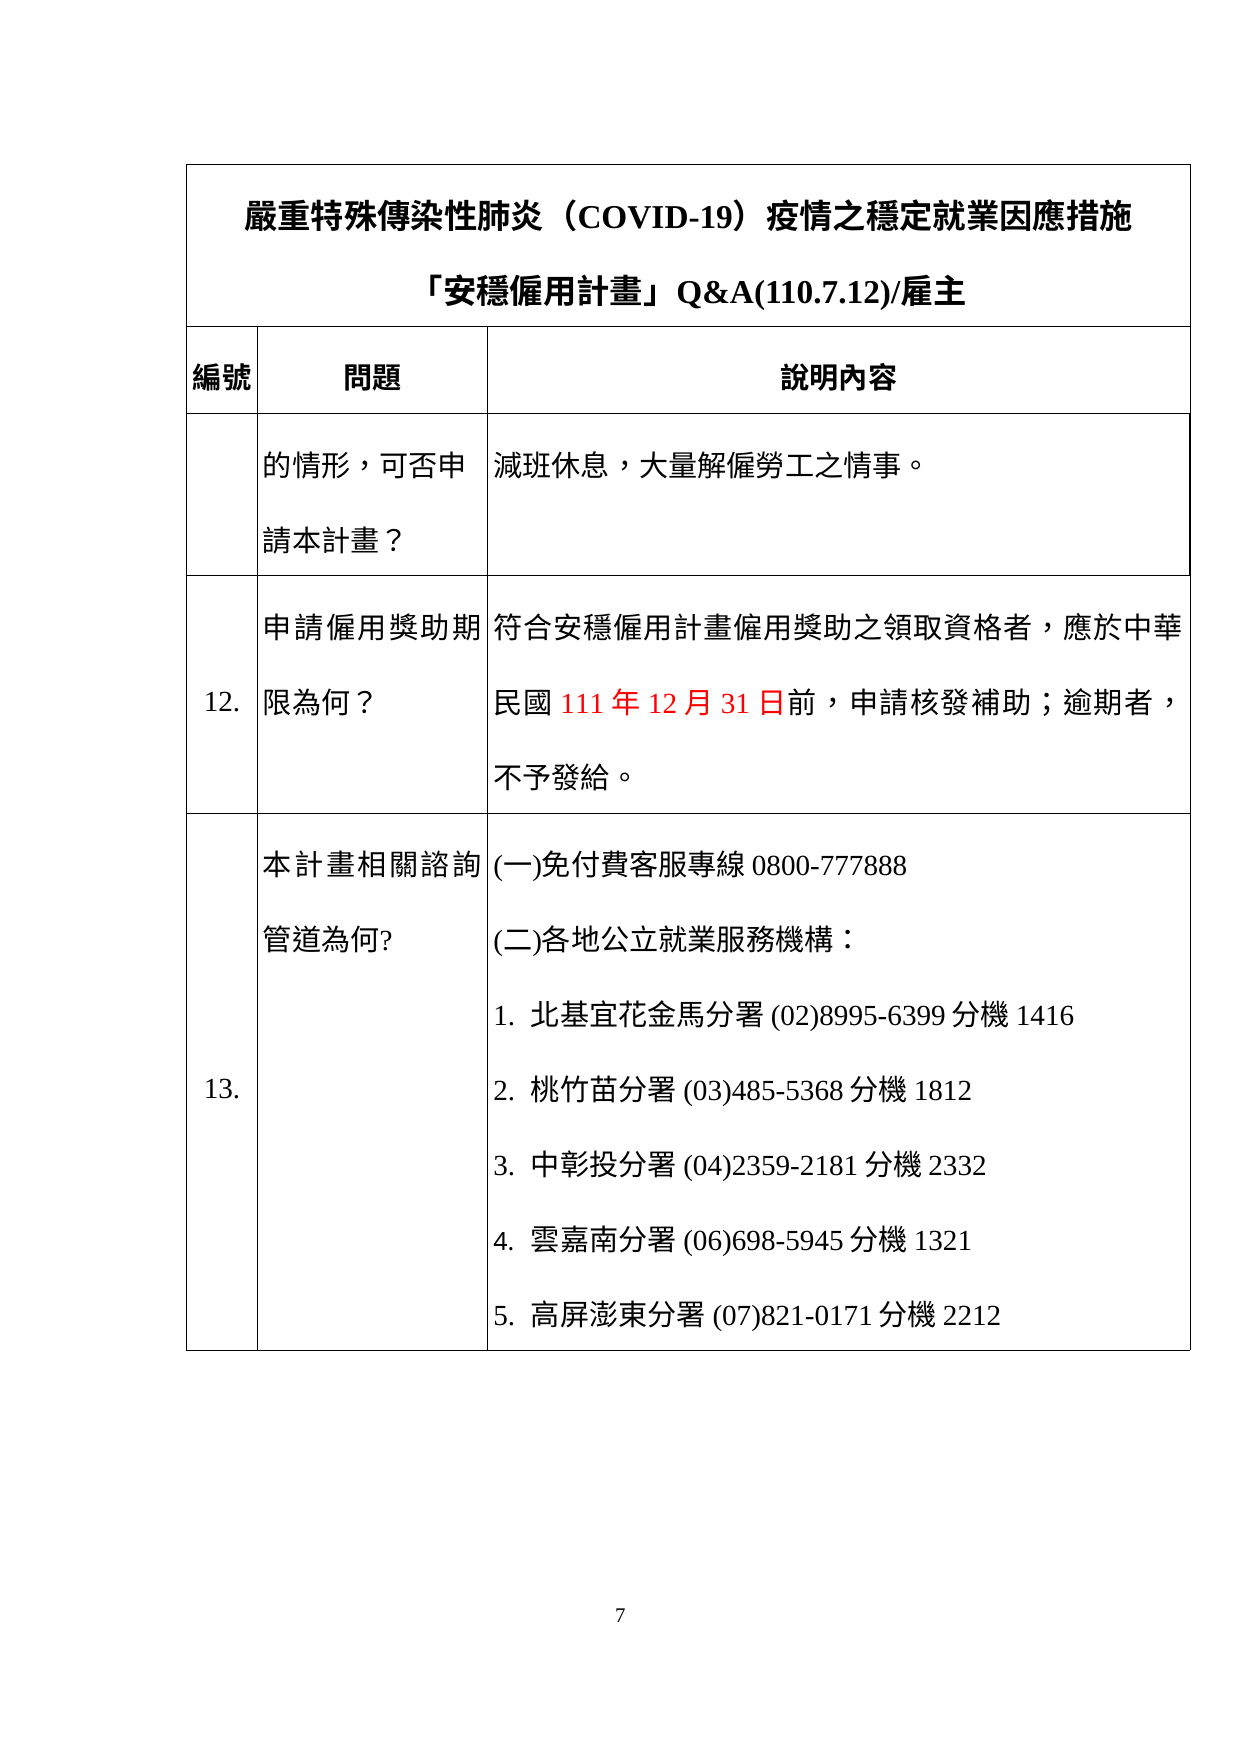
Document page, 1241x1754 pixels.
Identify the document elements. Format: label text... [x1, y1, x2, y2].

table_cell 說明內容 [488, 327, 1190, 413]
table_cell 的情形，可否申請本計畫？ [258, 414, 487, 575]
table_cell 編號 [187, 327, 257, 413]
table_cell [187, 414, 257, 575]
table_cell 減班休息，大量解僱勞工之情事。 [488, 414, 1189, 575]
table_cell 符合安穩僱用計畫僱用獎助之領取資格者，應於中華民國111年12月31日前，申請核發補助；逾期者，不予發給。 [488, 576, 1190, 813]
table_cell 問題 [258, 327, 487, 413]
table_cell 申請僱用獎助期限為何？ [258, 576, 487, 813]
table_header 嚴重特殊傳染性肺炎（COVID-19）疫情之穩定就業因應措施 「安穩僱用計畫」Q&A(110.7.12)/雇主 [187, 165, 1190, 326]
table_cell 本計畫相關諮詢管道為何? [258, 814, 487, 1350]
table_cell (一)免付費客服專線0800-777888 (二)各地公立就業服務機構： 北基宜花金馬分署 (02)8995-6399分機1416 桃竹苗分署 (03)485-5368分機1812 中彰投分署 (04)2359-2181分機2332 雲嘉南分署 (06)698-5945分機1321 高屏澎東分署 (07)821-0171分機2212 [488, 814, 1190, 1350]
table_cell 13. [187, 814, 257, 1350]
table_cell 12. [187, 576, 257, 813]
